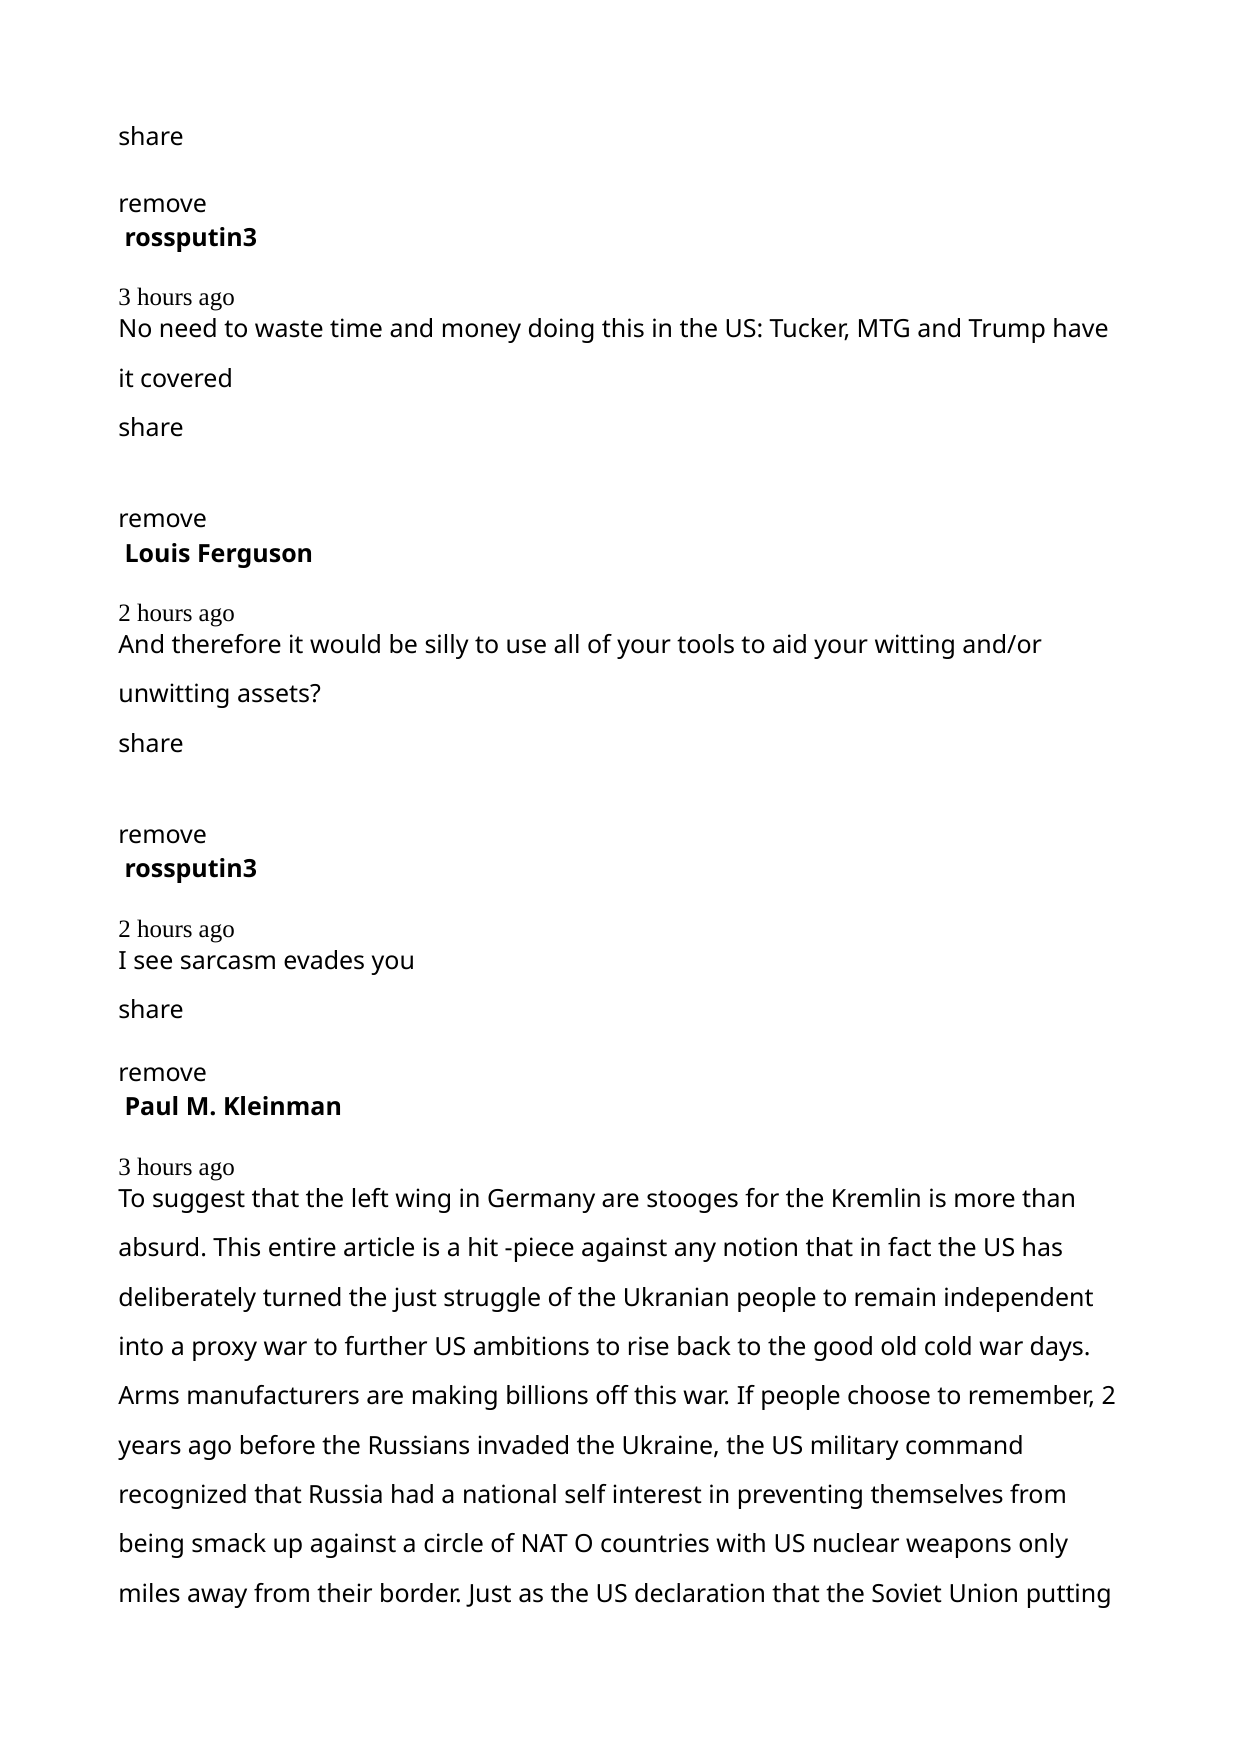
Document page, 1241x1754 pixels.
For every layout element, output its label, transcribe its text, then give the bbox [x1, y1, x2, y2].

text Louis Ferguson [124, 535, 1122, 569]
text rossputin3 [124, 851, 1122, 885]
text remove [118, 501, 1122, 535]
text 2 hours ago [118, 914, 1122, 943]
text To suggest that the left wing in Germany are stooges for the Kremlin is more than absurd. This entire article is a hit -piece against any notion that in fact the US has deliberately turned the just struggle of the Ukranian people to remain independent into a proxy war to further US ambitions to rise back to the good old cold war days. Arms manufacturers are making billions off this war. If people choose to remember, 2 years ago before the Russians invaded the Ukraine, the US military command recognized that Russia had a national self interest in preventing themselves from being smack up against a circle of NAT O countries with US nuclear weapons only miles away from their border. Just as the US declaration that the Soviet Union putting [118, 1181, 1122, 1609]
text 3 hours ago [118, 1152, 1122, 1181]
text share [118, 118, 1122, 152]
text 2 hours ago [118, 598, 1122, 627]
text I see sarcasm evades you [118, 943, 1122, 977]
text share [118, 992, 1122, 1026]
text rossputin3 [124, 219, 1122, 253]
text share [118, 409, 1122, 444]
text No need to waste time and money doing this in the US: Tucker, MTG and Trump have it covered [118, 311, 1122, 394]
text And therefore it would be silly to use all of your tools to aid your witting and/or unwitting assets? [118, 627, 1122, 710]
text 3 hours ago [118, 282, 1122, 311]
text remove [118, 817, 1122, 851]
text Paul M. Kleinman [124, 1089, 1122, 1123]
text remove [118, 185, 1122, 219]
text share [118, 726, 1122, 759]
text remove [118, 1055, 1122, 1089]
